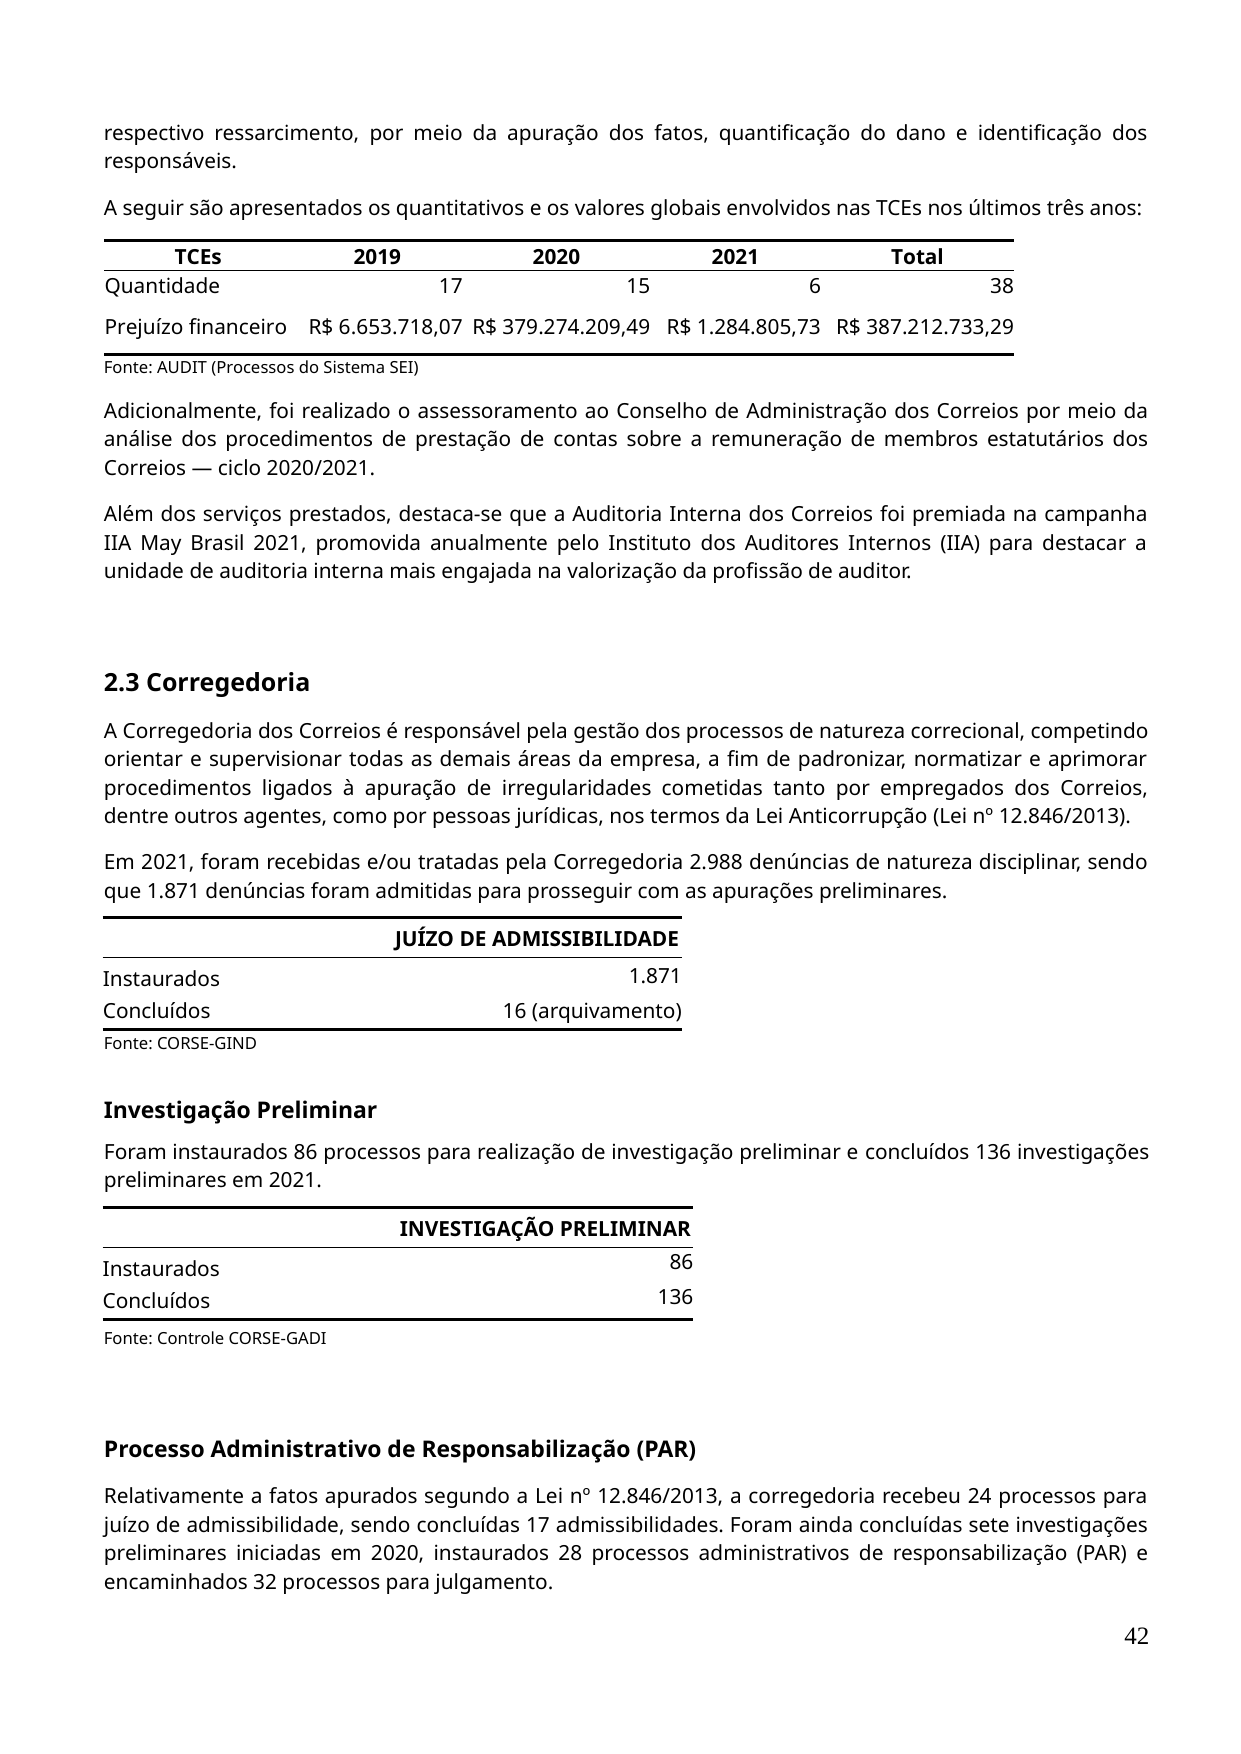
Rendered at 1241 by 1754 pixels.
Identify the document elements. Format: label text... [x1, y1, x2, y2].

text Fonte: CORSE-GIND [104, 1031, 1149, 1054]
text Além dos serviços prestados, destaca-se que a Auditoria Interna dos Correios foi premiada na campanha IIA May Brasil 2021, promovida anualmente pelo Instituto dos Auditores Internos (IIA) para destacar a unidade de auditoria interna mais engajada na valorização da profissão de auditor. [104, 499, 1149, 584]
table_cell Instaurados [103, 958, 386, 993]
text A Corregedoria dos Correios é responsável pela gestão dos processos de natureza correcional, competindo orientar e supervisionar todas as demais áreas da empresa, a fim de padronizar, normatizar e aprimorar procedimentos ligados à apuração de irregularidades cometidas tanto por empregados dos Correios, dentre outros agentes, como por pessoas jurídicas, nos termos da Lei Anticorrupção (Lei nº 12.846/2013). [104, 716, 1149, 830]
table_header INVESTIGAÇÃO PRELIMINAR [392, 1209, 693, 1247]
table_cell 1.871 [386, 958, 682, 993]
table_header 2021 [650, 242, 821, 270]
table_header 2020 [463, 242, 650, 270]
table_cell 17 [292, 271, 462, 312]
text Em 2021, foram recebidas e/ou tratadas pela Corregedoria 2.988 denúncias de natureza disciplinar, sendo que 1.871 denúncias foram admitidas para prosseguir com as apurações preliminares. [104, 847, 1149, 904]
table_header [103, 919, 386, 957]
table_cell 136 [392, 1283, 693, 1318]
text respectivo ressarcimento, por meio da apuração dos fatos, quantificação do dano e identificação dos responsáveis. [104, 118, 1149, 175]
table_header JUÍZO DE ADMISSIBILIDADE [386, 919, 682, 957]
text A seguir são apresentados os quantitativos e os valores globais envolvidos nas TCEs nos últimos três anos: [104, 193, 1149, 221]
text Fonte: Controle CORSE-GADI [104, 1327, 1149, 1349]
table_cell Prejuízo financeiro [104, 312, 292, 353]
table_cell Instaurados [103, 1248, 392, 1282]
text Investigação Preliminar [104, 1094, 1149, 1125]
text Fonte: AUDIT (Processos do Sistema SEI) [104, 356, 1149, 378]
table_cell 38 [821, 271, 1014, 312]
table_cell Quantidade [104, 271, 292, 312]
table_cell 16 (arquivamento) [386, 993, 682, 1028]
table_cell Concluídos [103, 993, 386, 1028]
text Adicionalmente, foi realizado o assessoramento ao Conselho de Administração dos Correios por meio da análise dos procedimentos de prestação de contas sobre a remuneração de membros estatutários dos Correios ― ciclo 2020/2021. [104, 396, 1149, 481]
text Relativamente a fatos apurados segundo a Lei nº 12.846/2013, a corregedoria recebeu 24 processos para juízo de admissibilidade, sendo concluídas 17 admissibilidades. Foram ainda concluídas sete investigações preliminares iniciadas em 2020, instaurados 28 processos administrativos de responsabilização (PAR) e encaminhados 32 processos para julgamento. [104, 1481, 1149, 1595]
table_header TCEs [104, 242, 292, 270]
table_cell 15 [463, 271, 650, 312]
table_cell R$ 387.212.733,29 [821, 312, 1014, 353]
text Processo Administrativo de Responsabilização (PAR) [104, 1433, 1149, 1464]
list 2.3 Corregedoria [104, 664, 1149, 698]
text Foram instaurados 86 processos para realização de investigação preliminar e concluídos 136 investigações preliminares em 2021. [104, 1137, 1149, 1194]
table_cell 86 [392, 1248, 693, 1282]
table_header 2019 [292, 242, 462, 270]
table_cell R$ 6.653.718,07 [292, 312, 462, 353]
table_cell R$ 379.274.209,49 [463, 312, 650, 353]
table_header [103, 1209, 392, 1247]
table_cell 6 [650, 271, 821, 312]
table_cell R$ 1.284.805,73 [650, 312, 821, 353]
table_cell Concluídos [103, 1283, 392, 1318]
table_header Total [821, 242, 1014, 270]
